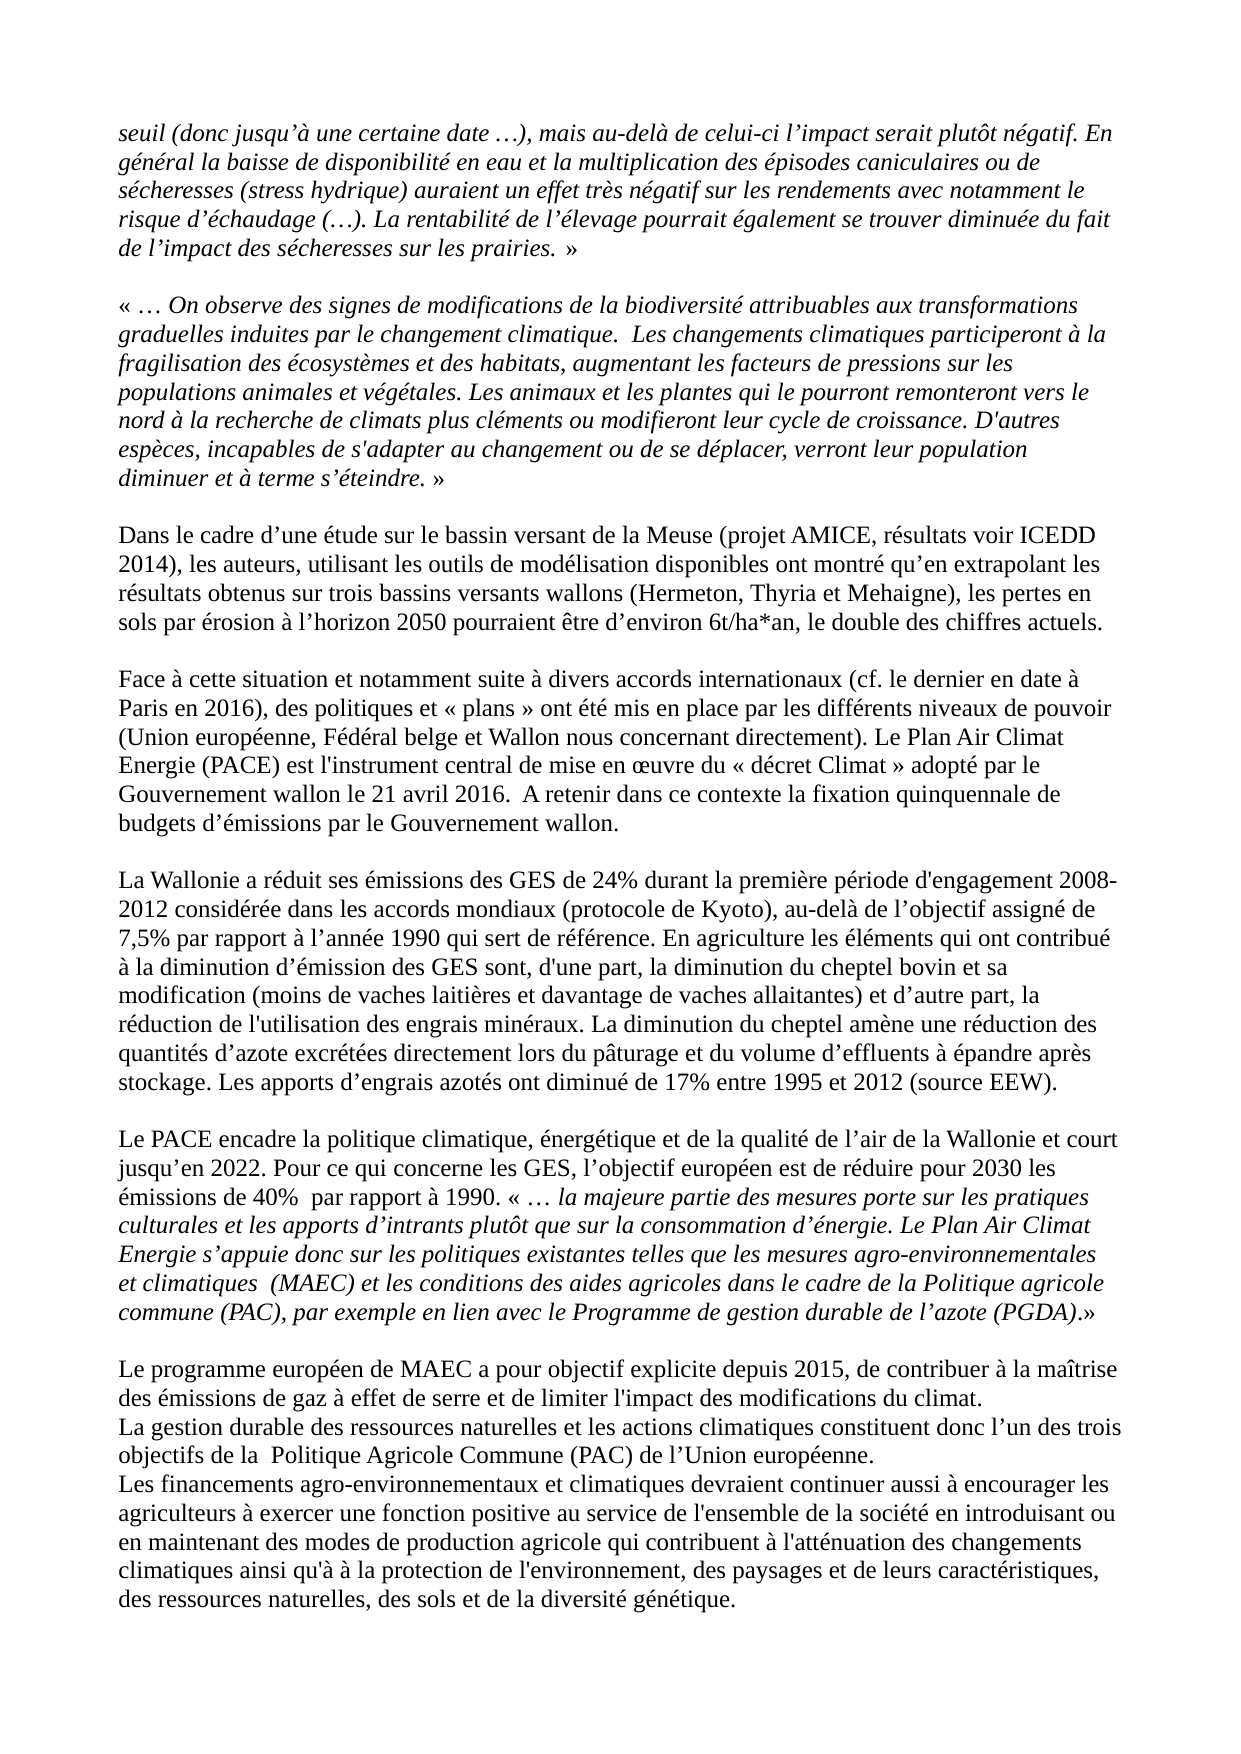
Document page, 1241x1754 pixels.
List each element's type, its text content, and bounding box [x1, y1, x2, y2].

text Le programme européen de MAEC a pour objectif explicite depuis 2015, de contribuer à la maîtrise des émissions de gaz à effet de serre et de limiter l'impact des modifications du climat. [118, 1354, 1122, 1412]
text Face à cette situation et notamment suite à divers accords internationaux (cf. le dernier en date à Paris en 2016), des politiques et « plans » ont été mis en place par les différents niveaux de pouvoir (Union européenne, Fédéral belge et Wallon nous concernant directement). Le Plan Air Climat Energie (PACE) est l'instrument central de mise en œuvre du « décret Climat » adopté par le Gouvernement wallon le 21 avril 2016. A retenir dans ce contexte la fixation quinquennale de budgets d’émissions par le Gouvernement wallon. [118, 664, 1122, 837]
text La gestion durable des ressources naturelles et les actions climatiques constituent donc l’un des trois objectifs de la Politique Agricole Commune (PAC) de l’Union européenne. [118, 1412, 1122, 1469]
text La Wallonie a réduit ses émissions des GES de 24% durant la première période d'engagement 2008-2012 considérée dans les accords mondiaux (protocole de Kyoto), au-delà de l’objectif assigné de 7,5% par rapport à l’année 1990 qui sert de référence. En agriculture les éléments qui ont contribué à la diminution d’émission des GES sont, d'une part, la diminution du cheptel bovin et sa modification (moins de vaches laitières et davantage de vaches allaitantes) et d’autre part, la réduction de l'utilisation des engrais minéraux. La diminution du cheptel amène une réduction des quantités d’azote excrétées directement lors du pâturage et du volume d’effluents à épandre après stockage. Les apports d’engrais azotés ont diminué de 17% entre 1995 et 2012 (source EEW). [118, 866, 1122, 1096]
text Le PACE encadre la politique climatique, énergétique et de la qualité de l’air de la Wallonie et court jusqu’en 2022. Pour ce qui concerne les GES, l’objectif européen est de réduire pour 2030 les émissions de 40% par rapport à 1990. « … la majeure partie des mesures porte sur les pratiques culturales et les apports d’intrants plutôt que sur la consommation d’énergie. Le Plan Air Climat Energie s’appuie donc sur les politiques existantes telles que les mesures agro-environnementales et climatiques (MAEC) et les conditions des aides agricoles dans le cadre de la Politique agricole commune (PAC), par exemple en lien avec le Programme de gestion durable de l’azote (PGDA).» [118, 1124, 1122, 1326]
text « … On observe des signes de modifications de la biodiversité attribuables aux transformations graduelles induites par le changement climatique. Les changements climatiques participeront à la fragilisation des écosystèmes et des habitats, augmentant les facteurs de pressions sur les populations animales et végétales. Les animaux et les plantes qui le pourront remonteront vers le nord à la recherche de climats plus cléments ou modifieront leur cycle de croissance. D'autres espèces, incapables de s'adapter au changement ou de se déplacer, verront leur population diminuer et à terme s’éteindre. » [118, 291, 1122, 492]
text seuil (donc jusqu’à une certaine date …), mais au-delà de celui-ci l’impact serait plutôt négatif. En général la baisse de disponibilité en eau et la multiplication des épisodes caniculaires ou de sécheresses (stress hydrique) auraient un effet très négatif sur les rendements avec notamment le risque d’échaudage (…). La rentabilité de l’élevage pourrait également se trouver diminuée du fait de l’impact des sécheresses sur les prairies. » [118, 118, 1122, 262]
text Les financements agro-environnementaux et climatiques devraient continuer aussi à encourager les agriculteurs à exercer une fonction positive au service de l'ensemble de la société en introduisant ou en maintenant des modes de production agricole qui contribuent à l'atténuation des changements climatiques ainsi qu'à à la protection de l'environnement, des paysages et de leurs caractéristiques, des ressources naturelles, des sols et de la diversité génétique. [118, 1469, 1122, 1613]
text Dans le cadre d’une étude sur le bassin versant de la Meuse (projet AMICE, résultats voir ICEDD 2014), les auteurs, utilisant les outils de modélisation disponibles ont montré qu’en extrapolant les résultats obtenus sur trois bassins versants wallons (Hermeton, Thyria et Mehaigne), les pertes en sols par érosion à l’horizon 2050 pourraient être d’environ 6t/ha*an, le double des chiffres actuels. [118, 521, 1122, 636]
